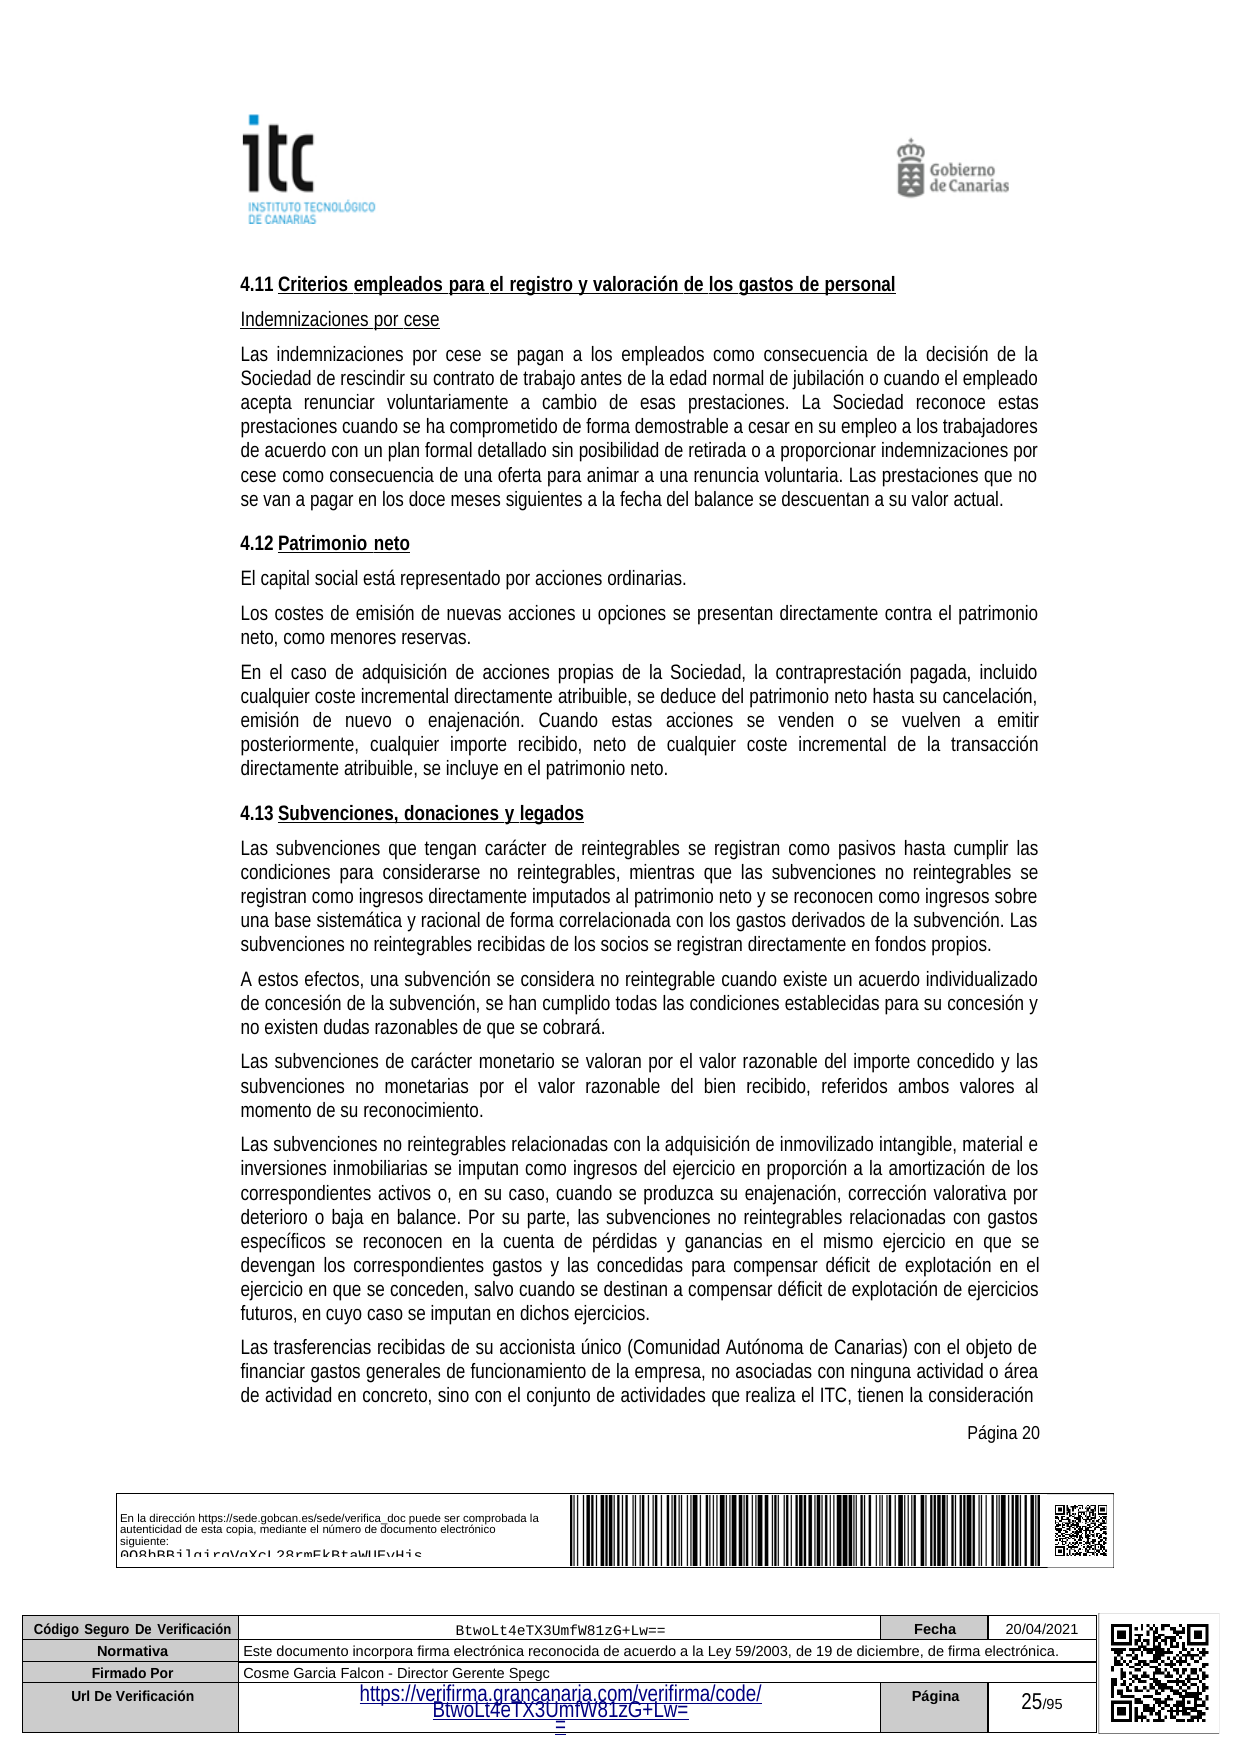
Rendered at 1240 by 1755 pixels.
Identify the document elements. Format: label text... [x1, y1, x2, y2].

text Indemnizaciones por cese [240, 307, 1125, 331]
text Las indemnizaciones por cese se pagan a los empleados como consecuencia de la decisión de la Sociedad de rescindir su contrato de trabajo antes de la edad normal de jubilación o cuando el empleado acepta renunciar voluntariamente a cambio de esas prestaciones. La Sociedad reconoce estas prestaciones cuando se ha comprometido de forma demostrable a cesar en su empleo a los trabajadores de acuerdo con un plan formal detallado sin posibilidad de retirada o a proporcionar indemnizaciones por cese como consecuencia de una oferta para animar a una renuncia voluntaria. Las prestaciones que no se van a pagar en los doce meses siguientes a la fecha del balance se descuentan a su valor actual. [240, 342, 1039, 511]
list Patrimonio neto [240, 531, 1125, 555]
text Las subvenciones que tengan carácter de reintegrables se registran como pasivos hasta cumplir las condiciones para considerarse no reintegrables, mientras que las subvenciones no reintegrables se registran como ingresos directamente imputados al patrimonio neto y se reconocen como ingresos sobre una base sistemática y racional de forma correlacionada con los gastos derivados de la subvención. Las subvenciones no reintegrables recibidas de los socios se registran directamente en fondos propios. [240, 836, 1039, 956]
text En el caso de adquisición de acciones propias de la Sociedad, la contraprestación pagada, incluido cualquier coste incremental directamente atribuible, se deduce del patrimonio neto hasta su cancelación, emisión de nuevo o enajenación. Cuando estas acciones se venden o se vuelven a emitir posteriormente, cualquier importe recibido, neto de cualquier coste incremental de la transacción directamente atribuible, se incluye en el patrimonio neto. [240, 659, 1039, 779]
text A estos efectos, una subvención se considera no reintegrable cuando existe un acuerdo individualizado de concesión de la subvención, se han cumplido todas las condiciones establecidas para su concesión y no existen dudas razonables de que se cobrará. [240, 967, 1039, 1039]
list Subvenciones, donaciones y legados [240, 801, 1125, 825]
text Página 20 [10, 1422, 1039, 1443]
text Las trasferencias recibidas de su accionista único (Comunidad Autónoma de Canarias) con el objeto de financiar gastos generales de funcionamiento de la empresa, no asociadas con ninguna actividad o área de actividad en concreto, sino con el conjunto de actividades que realiza el ITC, tienen la consideración [240, 1335, 1039, 1407]
text El capital social está representado por acciones ordinarias. [240, 566, 1125, 590]
text Las subvenciones de carácter monetario se valoran por el valor razonable del importe concedido y las subvenciones no monetarias por el valor razonable del bien recibido, referidos ambos valores al momento de su reconocimiento. [240, 1049, 1039, 1122]
list Criterios empleados para el registro y valoración de los gastos de personal [240, 272, 1125, 296]
text Las subvenciones no reintegrables relacionadas con la adquisición de inmovilizado intangible, material e inversiones inmobiliarias se imputan como ingresos del ejercicio en proporción a la amortización de los correspondientes activos o, en su caso, cuando se produzca su enajenación, corrección valorativa por deterioro o baja en balance. Por su parte, las subvenciones no reintegrables relacionadas con gastos específicos se reconocen en la cuenta de pérdidas y ganancias en el mismo ejercicio en que se devengan los correspondientes gastos y las concedidas para compensar déficit de explotación en el ejercicio en que se conceden, salvo cuando se destinan a compensar déficit de explotación de ejercicios futuros, en cuyo caso se imputan en dichos ejercicios. [240, 1132, 1040, 1325]
text Los costes de emisión de nuevas acciones u opciones se presentan directamente contra el patrimonio neto, como menores reservas. [240, 601, 1039, 649]
